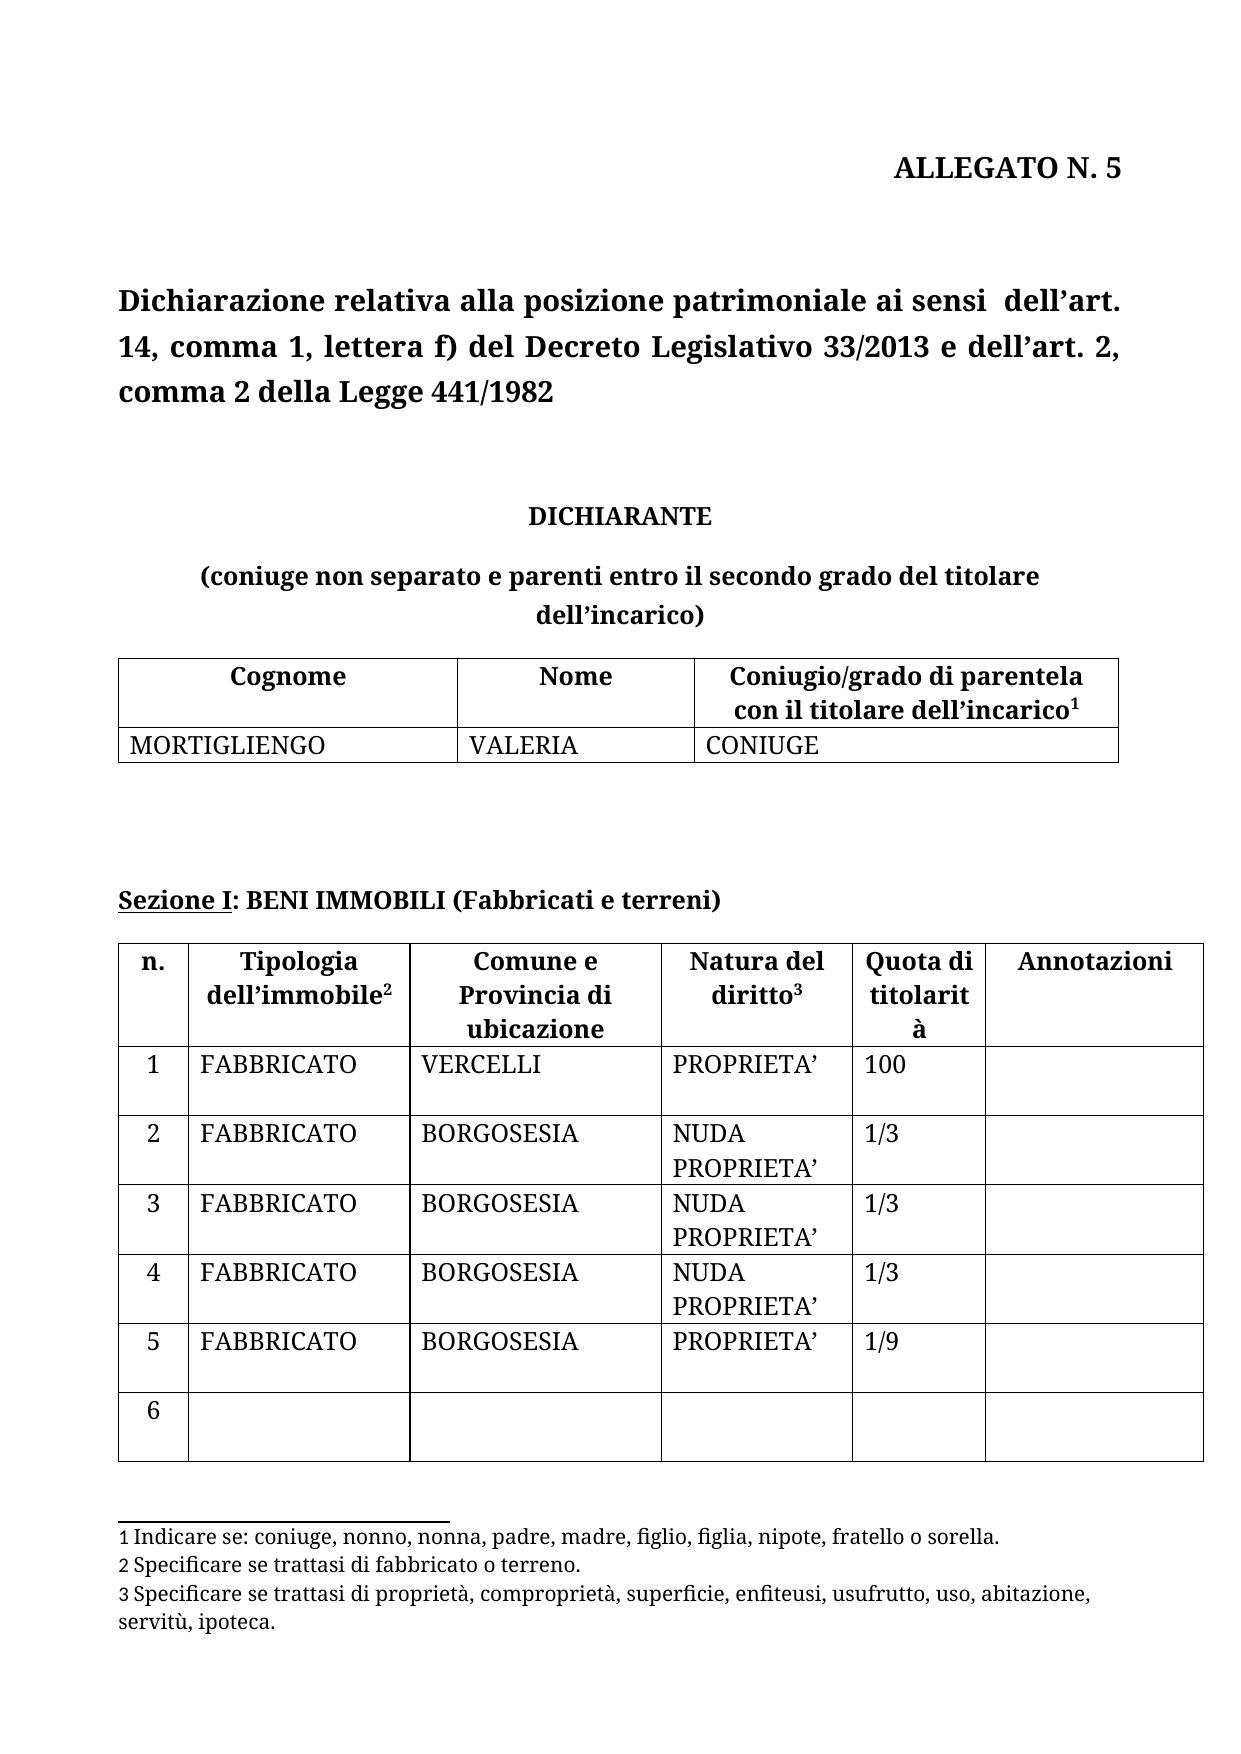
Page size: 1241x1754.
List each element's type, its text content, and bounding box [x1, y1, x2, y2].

table_header Coniugio/grado di parentela con il titolare dell’incarico [695, 659, 1118, 727]
table_cell 1/3 [853, 1185, 985, 1253]
table_cell 1 [119, 1047, 188, 1115]
table_cell BORGOSESIA [411, 1185, 661, 1253]
table_cell PROPRIETA’ [662, 1324, 852, 1392]
table_cell BORGOSESIA [411, 1324, 661, 1392]
table_cell CONIUGE [695, 728, 1118, 762]
table_header Nome [458, 659, 694, 727]
text Sezione I: BENI IMMOBILI (Fabbricati e terreni) [118, 883, 1122, 917]
table_cell 4 [119, 1255, 188, 1323]
table_header Comune e Provincia di ubicazione [411, 944, 661, 1046]
table_cell [189, 1393, 409, 1461]
table_cell MORTIGLIENGO [119, 728, 457, 762]
table_cell PROPRIETA’ [662, 1047, 852, 1115]
table_header Natura del diritto [662, 944, 852, 1046]
table_cell VALERIA [458, 728, 694, 762]
table_cell 1/3 [853, 1116, 985, 1184]
text ALLEGATO N. 5 [118, 148, 1122, 187]
table_cell NUDA PROPRIETA’ [662, 1255, 852, 1323]
table_cell 2 [119, 1116, 188, 1184]
table_cell BORGOSESIA [411, 1116, 661, 1184]
table_header Cognome [119, 659, 457, 727]
table_cell 1/9 [853, 1324, 985, 1392]
table_cell NUDA PROPRIETA’ [662, 1185, 852, 1253]
table_cell [986, 1047, 1203, 1115]
table_cell 100 [853, 1047, 985, 1115]
text DICHIARANTE [118, 498, 1122, 532]
table_cell [986, 1393, 1203, 1461]
table_cell FABBRICATO [189, 1185, 409, 1253]
table_cell 1/3 [853, 1255, 985, 1323]
table_cell FABBRICATO [189, 1116, 409, 1184]
table_cell [986, 1185, 1203, 1253]
table_cell FABBRICATO [189, 1047, 409, 1115]
table_cell FABBRICATO [189, 1324, 409, 1392]
table_cell 5 [119, 1324, 188, 1392]
table_cell 3 [119, 1185, 188, 1253]
table_cell [986, 1116, 1203, 1184]
table_cell [853, 1393, 985, 1461]
table_header Tipologia dell’immobile [189, 944, 409, 1046]
table_cell [411, 1393, 661, 1461]
table_cell [986, 1255, 1203, 1323]
table_header Quota di titolarità [853, 944, 985, 1046]
table_cell 6 [119, 1393, 188, 1461]
table_header n. [119, 944, 188, 1046]
text Dichiarazione relativa alla posizione patrimoniale ai sensi dell’art. 14, comma 1, lettera f) del Decreto Legislativo 33/2013 e dell’art. 2, comma 2 della Legge 441/1982 [118, 281, 1122, 411]
table_header Annotazioni [986, 944, 1203, 1046]
table_cell VERCELLI [411, 1047, 661, 1115]
table_cell BORGOSESIA [411, 1255, 661, 1323]
table_cell [662, 1393, 852, 1461]
table_cell FABBRICATO [189, 1255, 409, 1323]
table_cell NUDA PROPRIETA’ [662, 1116, 852, 1184]
table_cell [986, 1324, 1203, 1392]
text (coniuge non separato e parenti entro il secondo grado del titolare dell’incarico) [118, 558, 1122, 631]
